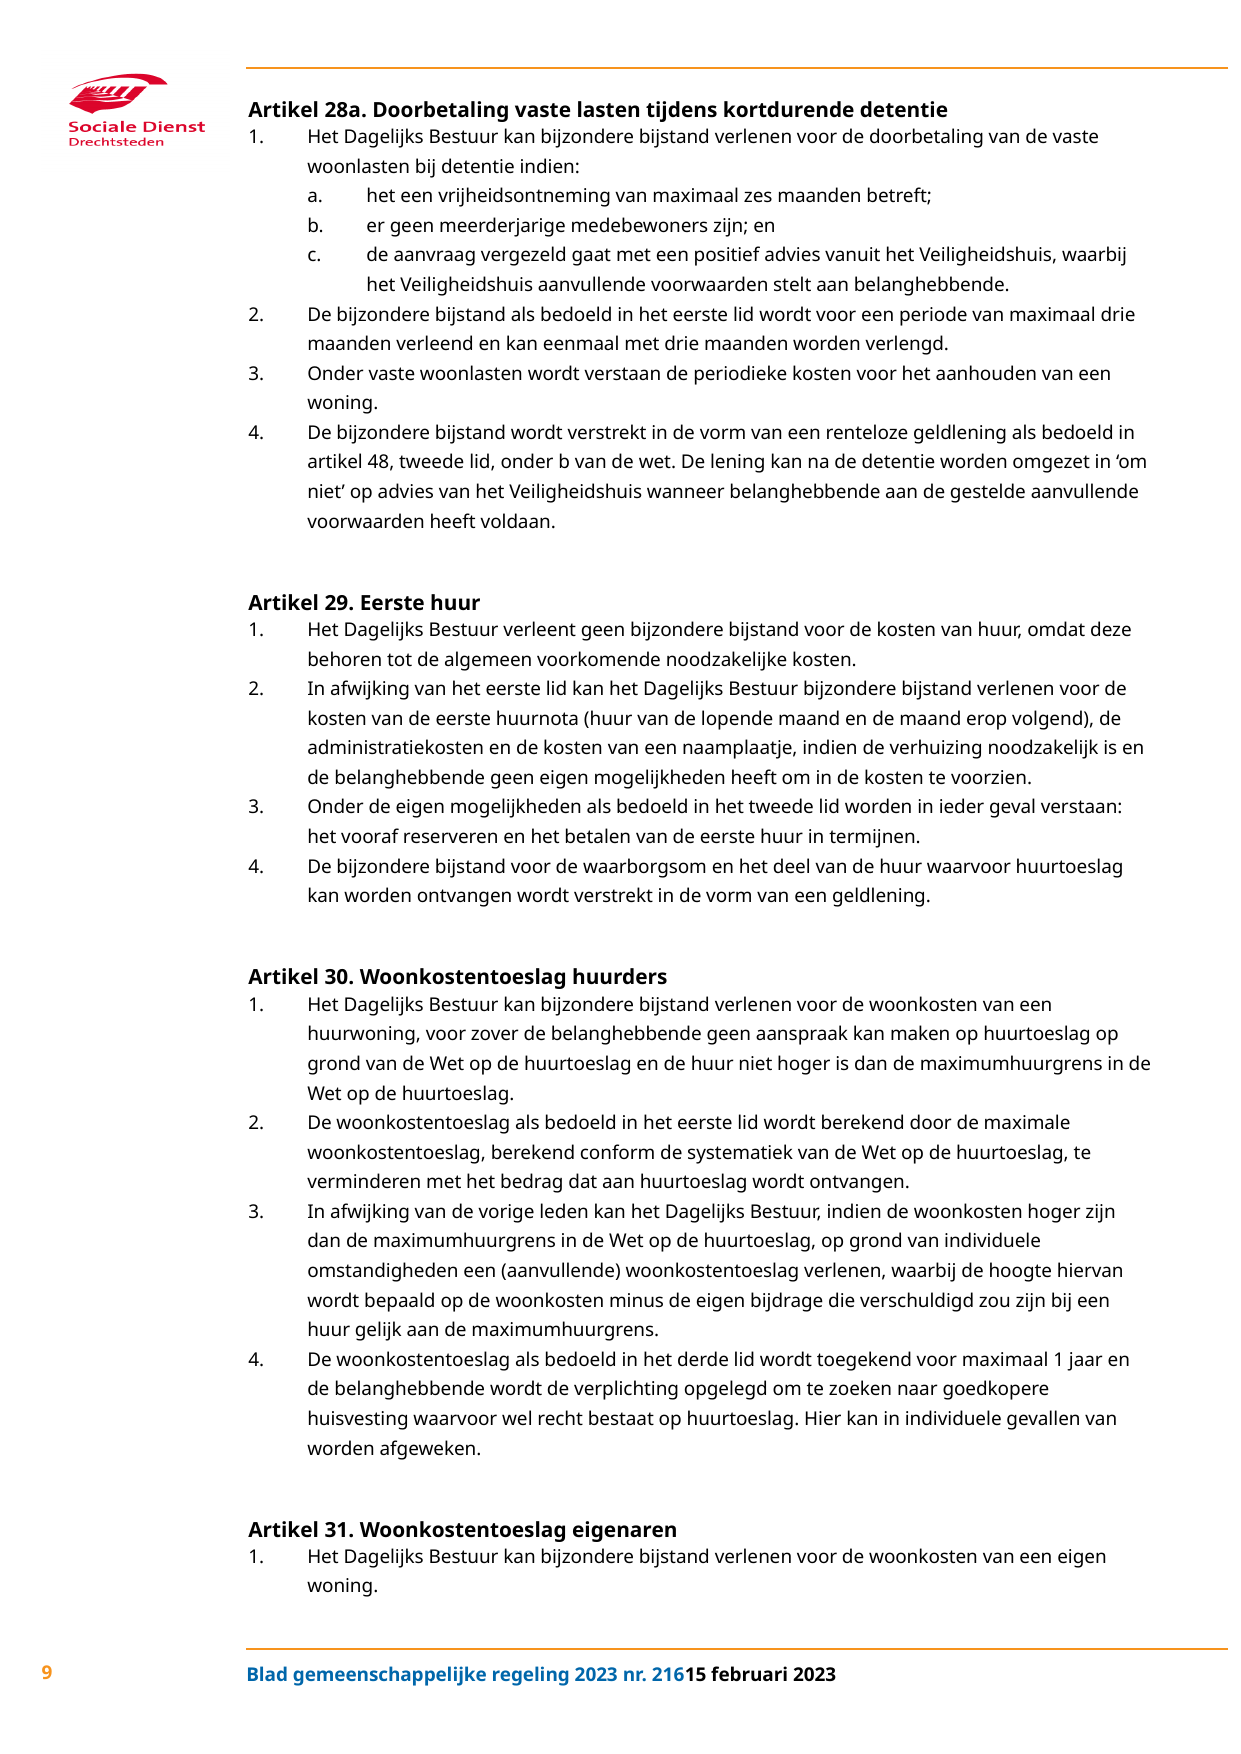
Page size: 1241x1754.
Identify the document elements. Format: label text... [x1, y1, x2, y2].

picture [41, 47, 231, 172]
text Artikel 28a. Doorbetaling vaste lasten tijdens kortdurende detentie [248, 95, 1152, 123]
list De bijzondere bijstand als bedoeld in het eerste lid wordt voor een periode van maximaal drie maanden verleend en kan eenmaal met drie maanden worden verlengd. [248, 301, 1152, 356]
list In afwijking van de vorige leden kan het Dagelijks Bestuur, indien de woonkosten hoger zijn dan de maximumhuurgrens in de Wet op de huurtoeslag, op grond van individuele omstandigheden een (aanvullende) woonkostentoeslag verlenen, waarbij de hoogte hiervan wordt bepaald op de woonkosten minus de eigen bijdrage die verschuldigd zou zijn bij een huur gelijk aan de maximumhuurgrens. [248, 1198, 1152, 1342]
list In afwijking van het eerste lid kan het Dagelijks Bestuur bijzondere bijstand verlenen voor de kosten van de eerste huurnota (huur van de lopende maand en de maand erop volgend), de administratiekosten en de kosten van een naamplaatje, indien de verhuizing noodzakelijk is en de belanghebbende geen eigen mogelijkheden heeft om in de kosten te voorzien. [248, 675, 1152, 790]
list Het Dagelijks Bestuur verleent geen bijzondere bijstand voor de kosten van huur, omdat deze behoren tot de algemeen voorkomende noodzakelijke kosten. [248, 616, 1152, 672]
list Het Dagelijks Bestuur kan bijzondere bijstand verlenen voor de woonkosten van een eigen woning. [248, 1543, 1152, 1598]
text Artikel 31. Woonkostentoeslag eigenaren [248, 1515, 1152, 1543]
list Het Dagelijks Bestuur kan bijzondere bijstand verlenen voor de woonkosten van een huurwoning, voor zover de belanghebbende geen aanspraak kan maken op huurtoeslag op grond van de Wet op de huurtoeslag en de huur niet hoger is dan de maximumhuurgrens in de Wet op de huurtoeslag. [248, 991, 1152, 1105]
list het een vrijheidsontneming van maximaal zes maanden betreft; [307, 182, 1152, 208]
text Artikel 30. Woonkostentoeslag huurders [248, 962, 1152, 991]
list De woonkostentoeslag als bedoeld in het eerste lid wordt berekend door de maximale woonkostentoeslag, berekend conform de systematiek van de Wet op de huurtoeslag, te verminderen met het bedrag dat aan huurtoeslag wordt ontvangen. [248, 1109, 1152, 1194]
text Artikel 29. Eerste huur [248, 588, 1152, 616]
list De bijzondere bijstand voor de waarborgsom en het deel van de huur waarvoor huurtoeslag kan worden ontvangen wordt verstrekt in de vorm van een geldlening. [248, 853, 1152, 908]
list de aanvraag vergezeld gaat met een positief advies vanuit het Veiligheidshuis, waarbij het Veiligheidshuis aanvullende voorwaarden stelt aan belanghebbende. [307, 242, 1152, 297]
list De bijzondere bijstand wordt verstrekt in de vorm van een renteloze geldlening als bedoeld in artikel 48, tweede lid, onder b van de wet. De lening kan na de detentie worden omgezet in ‘om niet’ op advies van het Veiligheidshuis wanneer belanghebbende aan de gestelde aanvullende voorwaarden heeft voldaan. [248, 419, 1152, 533]
list er geen meerderjarige medebewoners zijn; en [307, 212, 1152, 238]
list Het Dagelijks Bestuur kan bijzondere bijstand verlenen voor de doorbetaling van de vaste woonlasten bij detentie indien: [248, 123, 1152, 178]
list Onder de eigen mogelijkheden als bedoeld in het tweede lid worden in ieder geval verstaan: het vooraf reserveren en het betalen van de eerste huur in termijnen. [248, 794, 1152, 849]
list De woonkostentoeslag als bedoeld in het derde lid wordt toegekend voor maximaal 1 jaar en de belanghebbende wordt de verplichting opgelegd om te zoeken naar goedkopere huisvesting waarvoor wel recht bestaat op huurtoeslag. Hier kan in individuele gevallen van worden afgeweken. [248, 1346, 1152, 1460]
list Onder vaste woonlasten wordt verstaan de periodieke kosten voor het aanhouden van een woning. [248, 360, 1152, 415]
